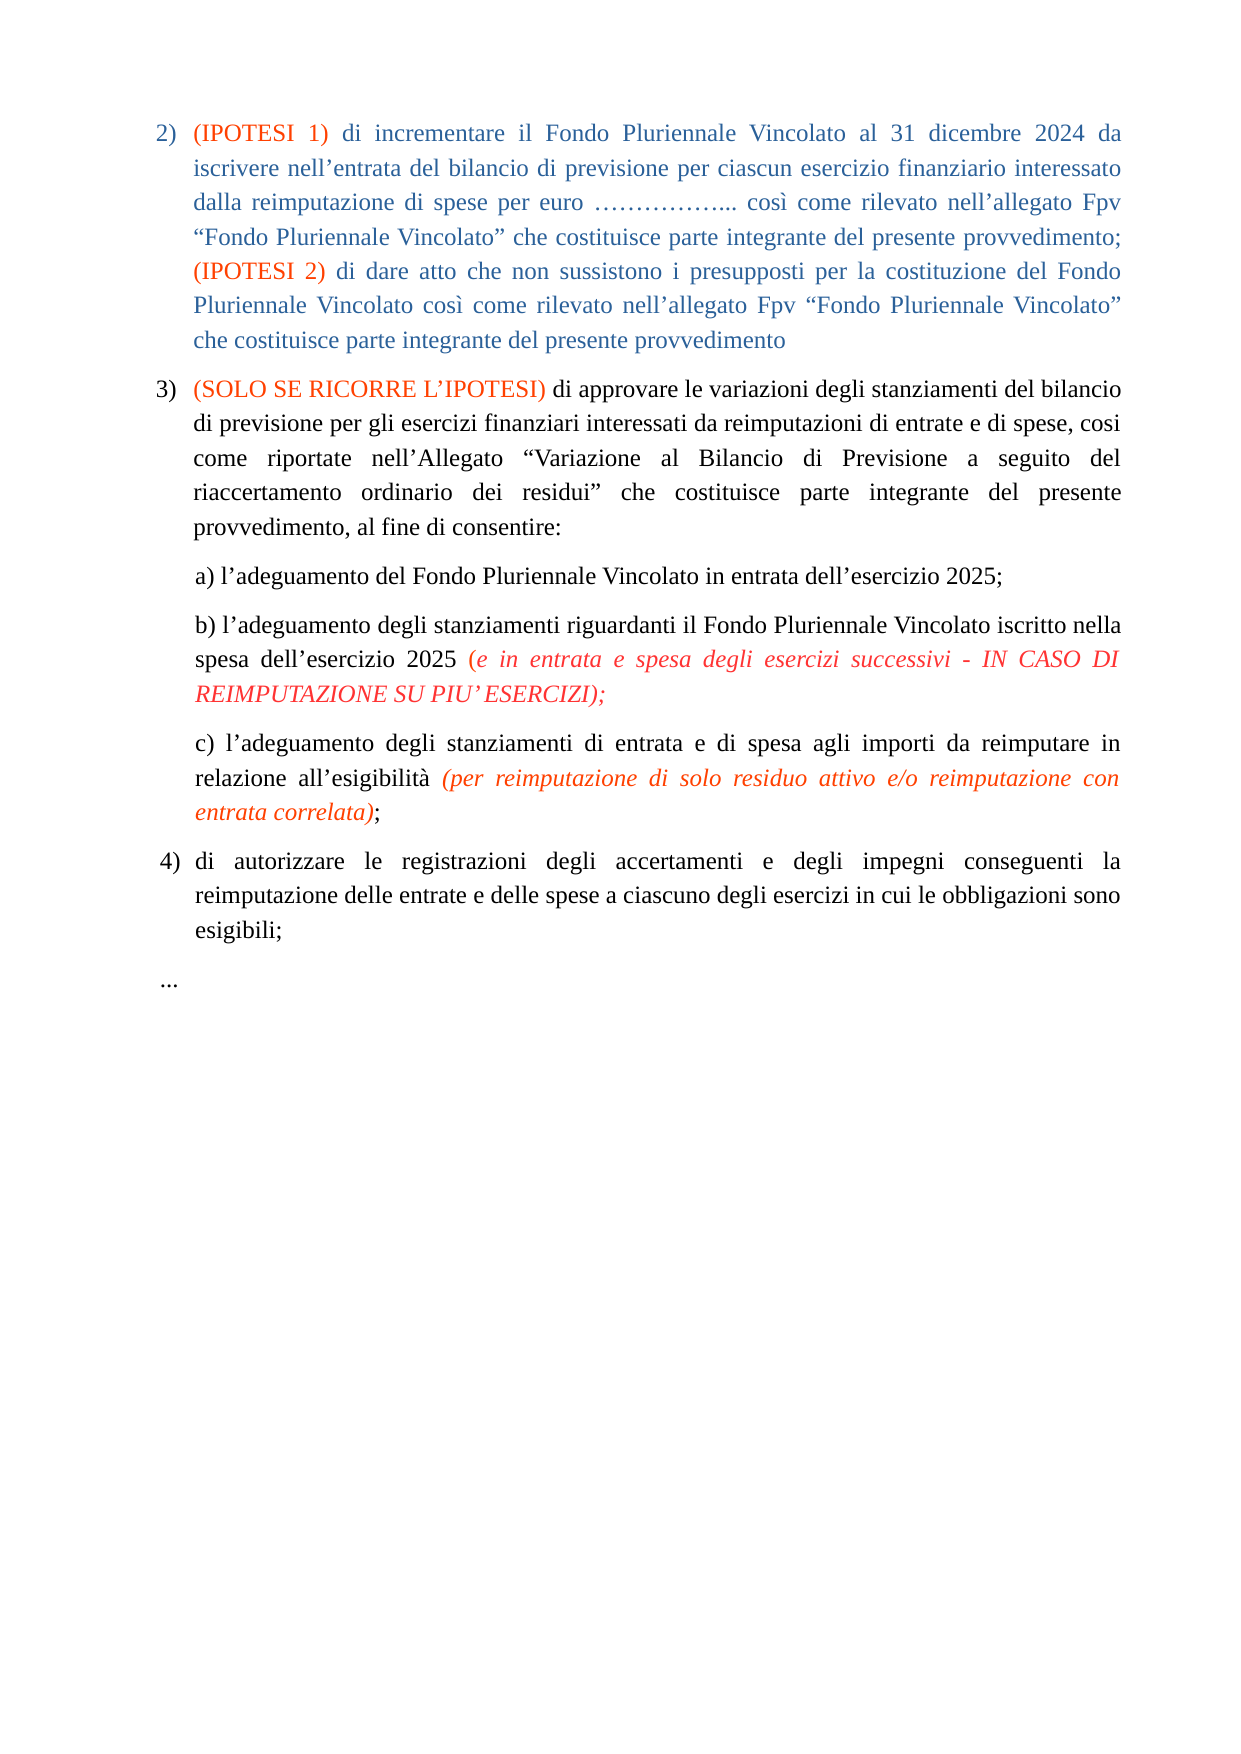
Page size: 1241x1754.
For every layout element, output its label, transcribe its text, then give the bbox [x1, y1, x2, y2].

text ... [159, 964, 1122, 993]
list (IPOTESI 1) di incrementare il Fondo Pluriennale Vincolato al 31 dicembre 2024 da iscrivere nell’entrata del bilancio di previsione per ciascun esercizio finanziario interessato dalla reimputazione di spese per euro ……………... così come rilevato nell’allegato Fpv “Fondo Pluriennale Vincolato” che costituisce parte integrante del presente provvedimento; (IPOTESI 2) di dare atto che non sussistono i presupposti per la costituzione del Fondo Pluriennale Vincolato così come rilevato nell’allegato Fpv “Fondo Pluriennale Vincolato” che costituisce parte integrante del presente provvedimento [156, 118, 1122, 354]
text b) l’adeguamento degli stanziamenti riguardanti il Fondo Pluriennale Vincolato iscritto nella spesa dell’esercizio 2025 (e in entrata e spesa degli esercizi successivi - IN CASO DI REIMPUTAZIONE SU PIU’ ESERCIZI); [195, 610, 1122, 708]
text c) l’adeguamento degli stanziamenti di entrata e di spesa agli importi da reimputare in relazione all’esigibilità (per reimputazione di solo residuo attivo e/o reimputazione con entrata correlata); [195, 728, 1122, 826]
text 4) di autorizzare le registrazioni degli accertamenti e degli impegni conseguenti la reimputazione delle entrate e delle spese a ciascuno degli esercizi in cui le obbligazioni sono esigibili; [159, 846, 1122, 944]
list (SOLO SE RICORRE L’IPOTESI) di approvare le variazioni degli stanziamenti del bilancio di previsione per gli esercizi finanziari interessati da reimputazioni di entrate e di spese, cosi come riportate nell’Allegato “Variazione al Bilancio di Previsione a seguito del riaccertamento ordinario dei residui” che costituisce parte integrante del presente provvedimento, al fine di consentire: [156, 374, 1122, 541]
text a) l’adeguamento del Fondo Pluriennale Vincolato in entrata dell’esercizio 2025; [195, 561, 1122, 590]
